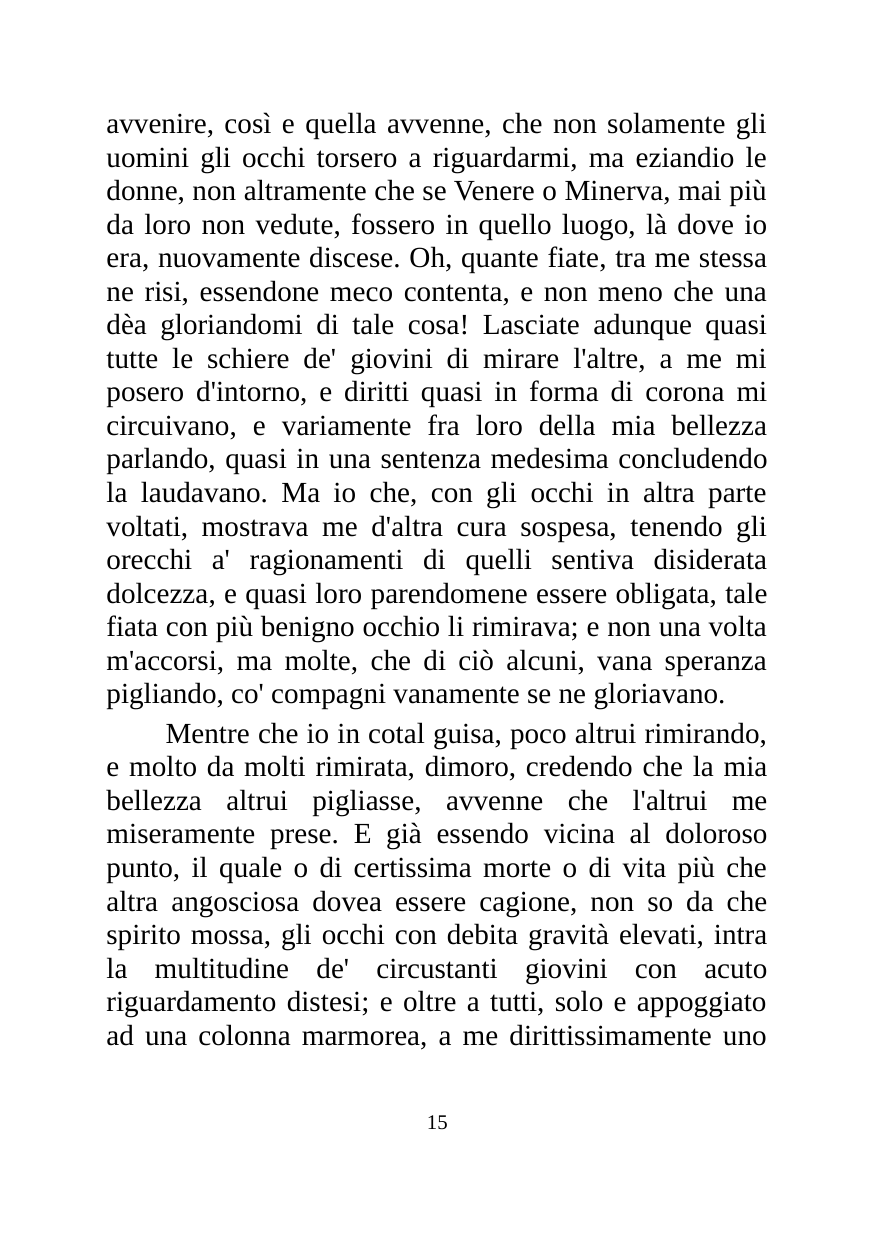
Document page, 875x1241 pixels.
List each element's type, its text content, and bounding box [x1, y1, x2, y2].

text Mentre che io in cotal guisa, poco altrui rimirando, e molto da molti rimirata, dimoro, credendo che la mia bellezza altrui pigliasse, avvenne che l'altrui me miseramente prese. E già essendo vicina al doloroso punto, il quale o di certissima morte o di vita più che altra angosciosa dovea essere cagione, non so da che spirito mossa, gli occhi con debita gravità elevati, intra la multitudine de' circustanti giovini con acuto riguardamento distesi; e oltre a tutti, solo e appoggiato ad una colonna marmorea, a me dirittissimamente uno [106, 716, 768, 1051]
text avvenire, così e quella avvenne, che non solamente gli uomini gli occhi torsero a riguardarmi, ma eziandio le donne, non altramente che se Venere o Minerva, mai più da loro non vedute, fossero in quello luogo, là dove io era, nuovamente discese. Oh, quante fiate, tra me stessa ne risi, essendone meco contenta, e non meno che una dèa gloriandomi di tale cosa! Lasciate adunque quasi tutte le schiere de' giovini di mirare l'altre, a me mi posero d'intorno, e diritti quasi in forma di corona mi circuivano, e variamente fra loro della mia bellezza parlando, quasi in una sentenza medesima concludendo la laudavano. Ma io che, con gli occhi in altra parte voltati, mostrava me d'altra cura sospesa, tenendo gli orecchi a' ragionamenti di quelli sentiva disiderata dolcezza, e quasi loro parendomene essere obligata, tale fiata con più benigno occhio li rimirava; e non una volta m'accorsi, ma molte, che di ciò alcuni, vana speranza pigliando, co' compagni vanamente se ne gloriavano. [106, 106, 768, 710]
